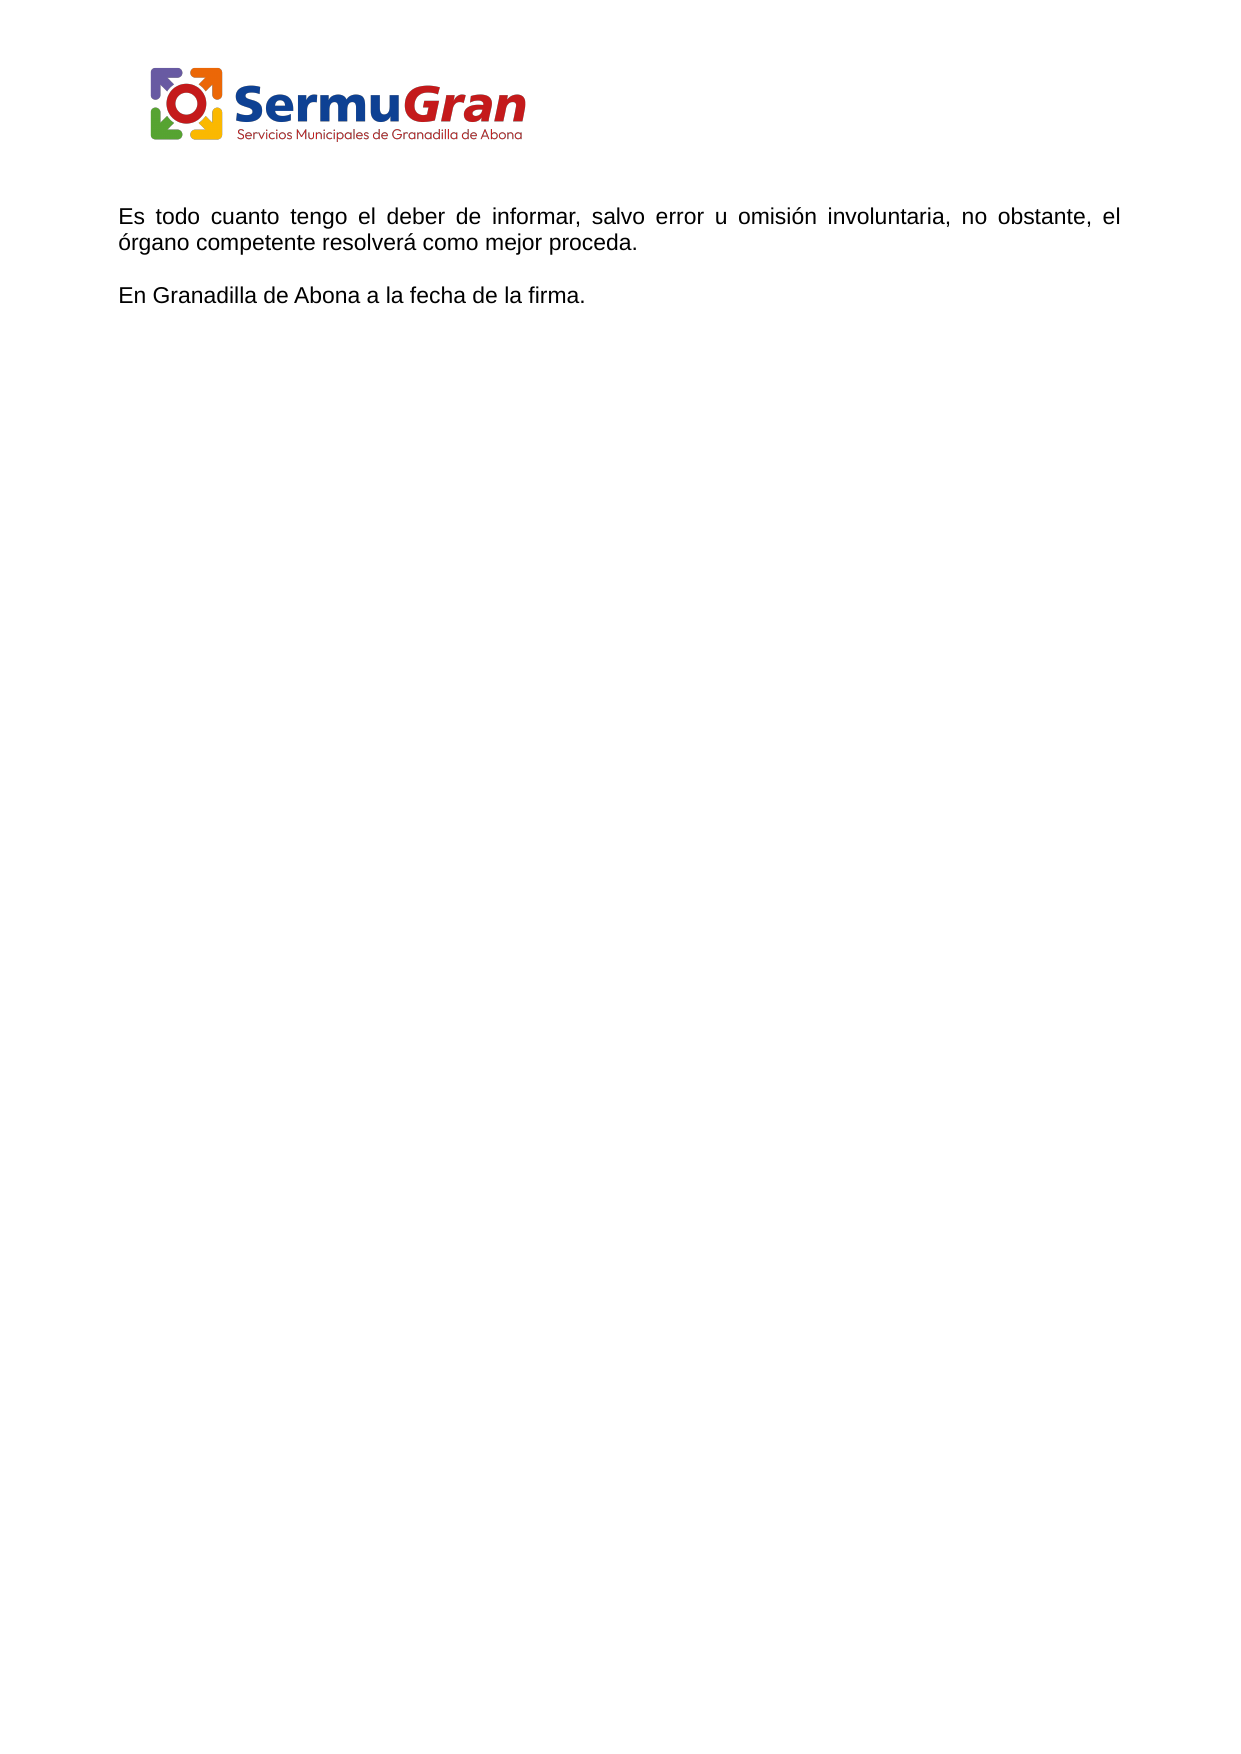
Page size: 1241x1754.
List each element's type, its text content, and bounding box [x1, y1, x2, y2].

list Es todo cuanto tengo el deber de informar, salvo error u omisión involuntaria, no obstante, el órgano competente resolverá como mejor proceda. [118, 203, 1122, 255]
picture [133, 83, 543, 123]
list En Granadilla de Abona a la fecha de la firma. [118, 282, 1122, 308]
